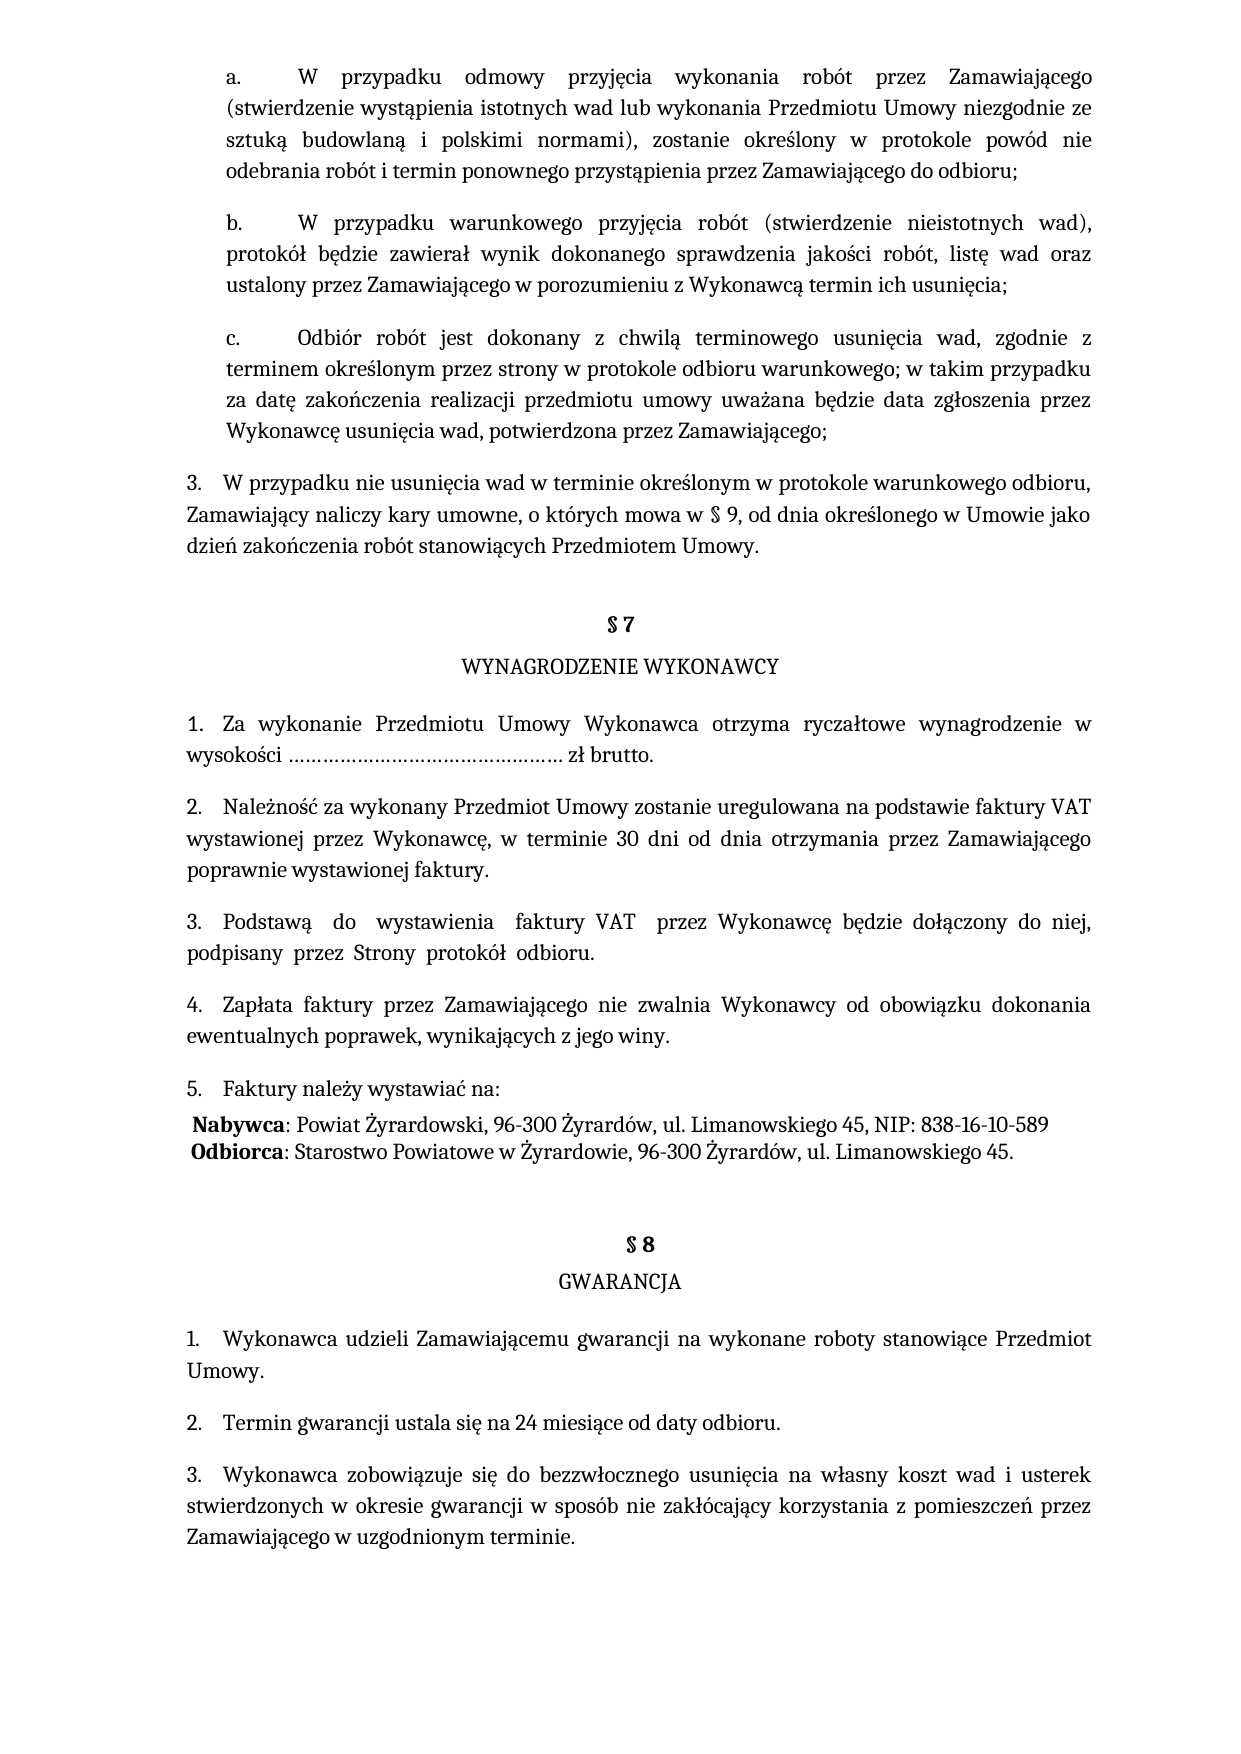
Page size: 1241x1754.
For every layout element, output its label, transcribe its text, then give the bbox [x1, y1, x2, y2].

list W przypadku nie usunięcia wad w terminie określonym w protokole warunkowego odbioru, Zamawiający naliczy kary umowne, o których mowa w § 9, od dnia określonego w Umowie jako dzień zakończenia robót stanowiących Przedmiotem Umowy. [187, 465, 1093, 559]
list Wykonawca udzieli Zamawiającemu gwarancji na wykonane roboty stanowiące Przedmiot Umowy. [187, 1321, 1093, 1384]
list Podstawą do wystawienia faktury VAT przez Wykonawcę będzie dołączony do niej, podpisany przez Strony protokół odbioru. [187, 904, 1093, 966]
list Termin gwarancji ustala się na 24 miesiące od daty odbioru. [187, 1405, 1093, 1436]
list Nabywca: Powiat Żyrardowski, 96-300 Żyrardów, ul. Limanowskiego 45, NIP: 838-16-10-589 [192, 1112, 1093, 1138]
list Należność za wykonany Przedmiot Umowy zostanie uregulowana na podstawie faktury VAT wystawionej przez Wykonawcę, w terminie 30 dni od dnia otrzymania przez Zamawiającego poprawnie wystawionej faktury. [187, 789, 1093, 883]
list Za wykonanie Przedmiotu Umowy Wykonawca otrzyma ryczałtowe wynagrodzenie w wysokości ………………………………………… zł brutto. [187, 706, 1093, 768]
text § 8 [187, 1227, 1093, 1258]
text WYNAGRODZENIE WYKONAWCY [148, 653, 1093, 680]
list Faktury należy wystawiać na: [187, 1070, 1093, 1102]
list W przypadku odmowy przyjęcia wykonania robót przez Zamawiającego (stwierdzenie wystąpienia istotnych wad lub wykonania Przedmiotu Umowy niezgodnie ze sztuką budowlaną i polskimi normami), zostanie określony w protokole powód nie odebrania robót i termin ponownego przystąpienia przez Zamawiającego do odbioru; [226, 59, 1093, 184]
list Odbiór robót jest dokonany z chwilą terminowego usunięcia wad, zgodnie z terminem określonym przez strony w protokole odbioru warunkowego; w takim przypadku za datę zakończenia realizacji przedmiotu umowy uważana będzie data zgłoszenia przez Wykonawcę usunięcia wad, potwierdzona przez Zamawiającego; [226, 319, 1093, 444]
list Zapłata faktury przez Zamawiającego nie zwalnia Wykonawcy od obowiązku dokonania ewentualnych poprawek, wynikających z jego winy. [187, 987, 1093, 1049]
list Odbiorca: Starostwo Powiatowe w Żyrardowie, 96-300 Żyrardów, ul. Limanowskiego 45. [191, 1138, 1093, 1165]
list Wykonawca zobowiązuje się do bezzwłocznego usunięcia na własny koszt wad i usterek stwierdzonych w okresie gwarancji w sposób nie zakłócający korzystania z pomieszczeń przez Zamawiającego w uzgodnionym terminie. [187, 1457, 1093, 1551]
list W przypadku warunkowego przyjęcia robót (stwierdzenie nieistotnych wad), protokół będzie zawierał wynik dokonanego sprawdzenia jakości robót, listę wad oraz ustalony przez Zamawiającego w porozumieniu z Wykonawcą termin ich usunięcia; [226, 205, 1093, 299]
text § 7 [148, 611, 1093, 638]
text GWARANCJA [148, 1269, 1093, 1295]
